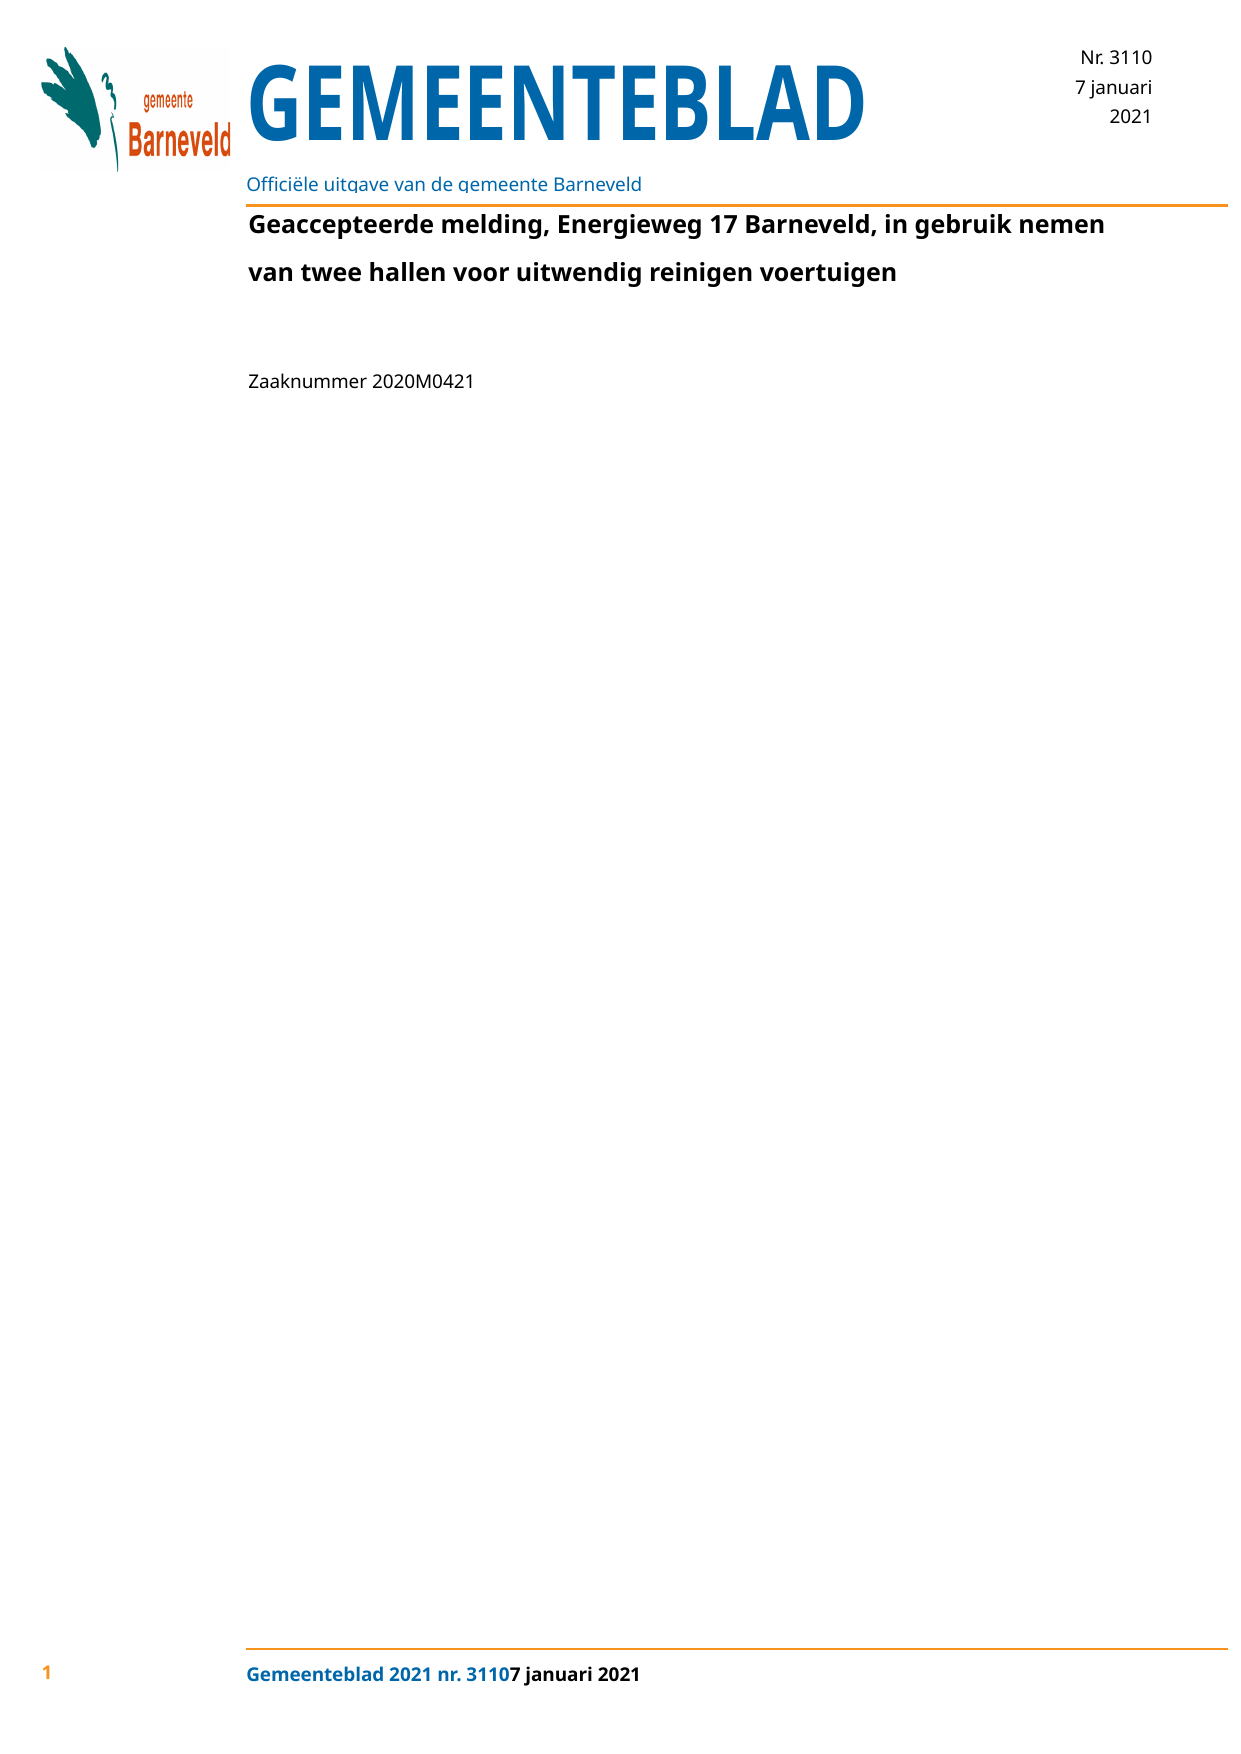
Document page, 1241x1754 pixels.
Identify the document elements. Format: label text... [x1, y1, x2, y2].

picture [41, 47, 231, 172]
text Zaaknummer 2020M0421 [248, 368, 1152, 394]
text Geaccepteerde melding, Energieweg 17 Barneveld, in gebruik nemen van twee hallen voor uitwendig reinigen voertuigen [248, 207, 1152, 288]
